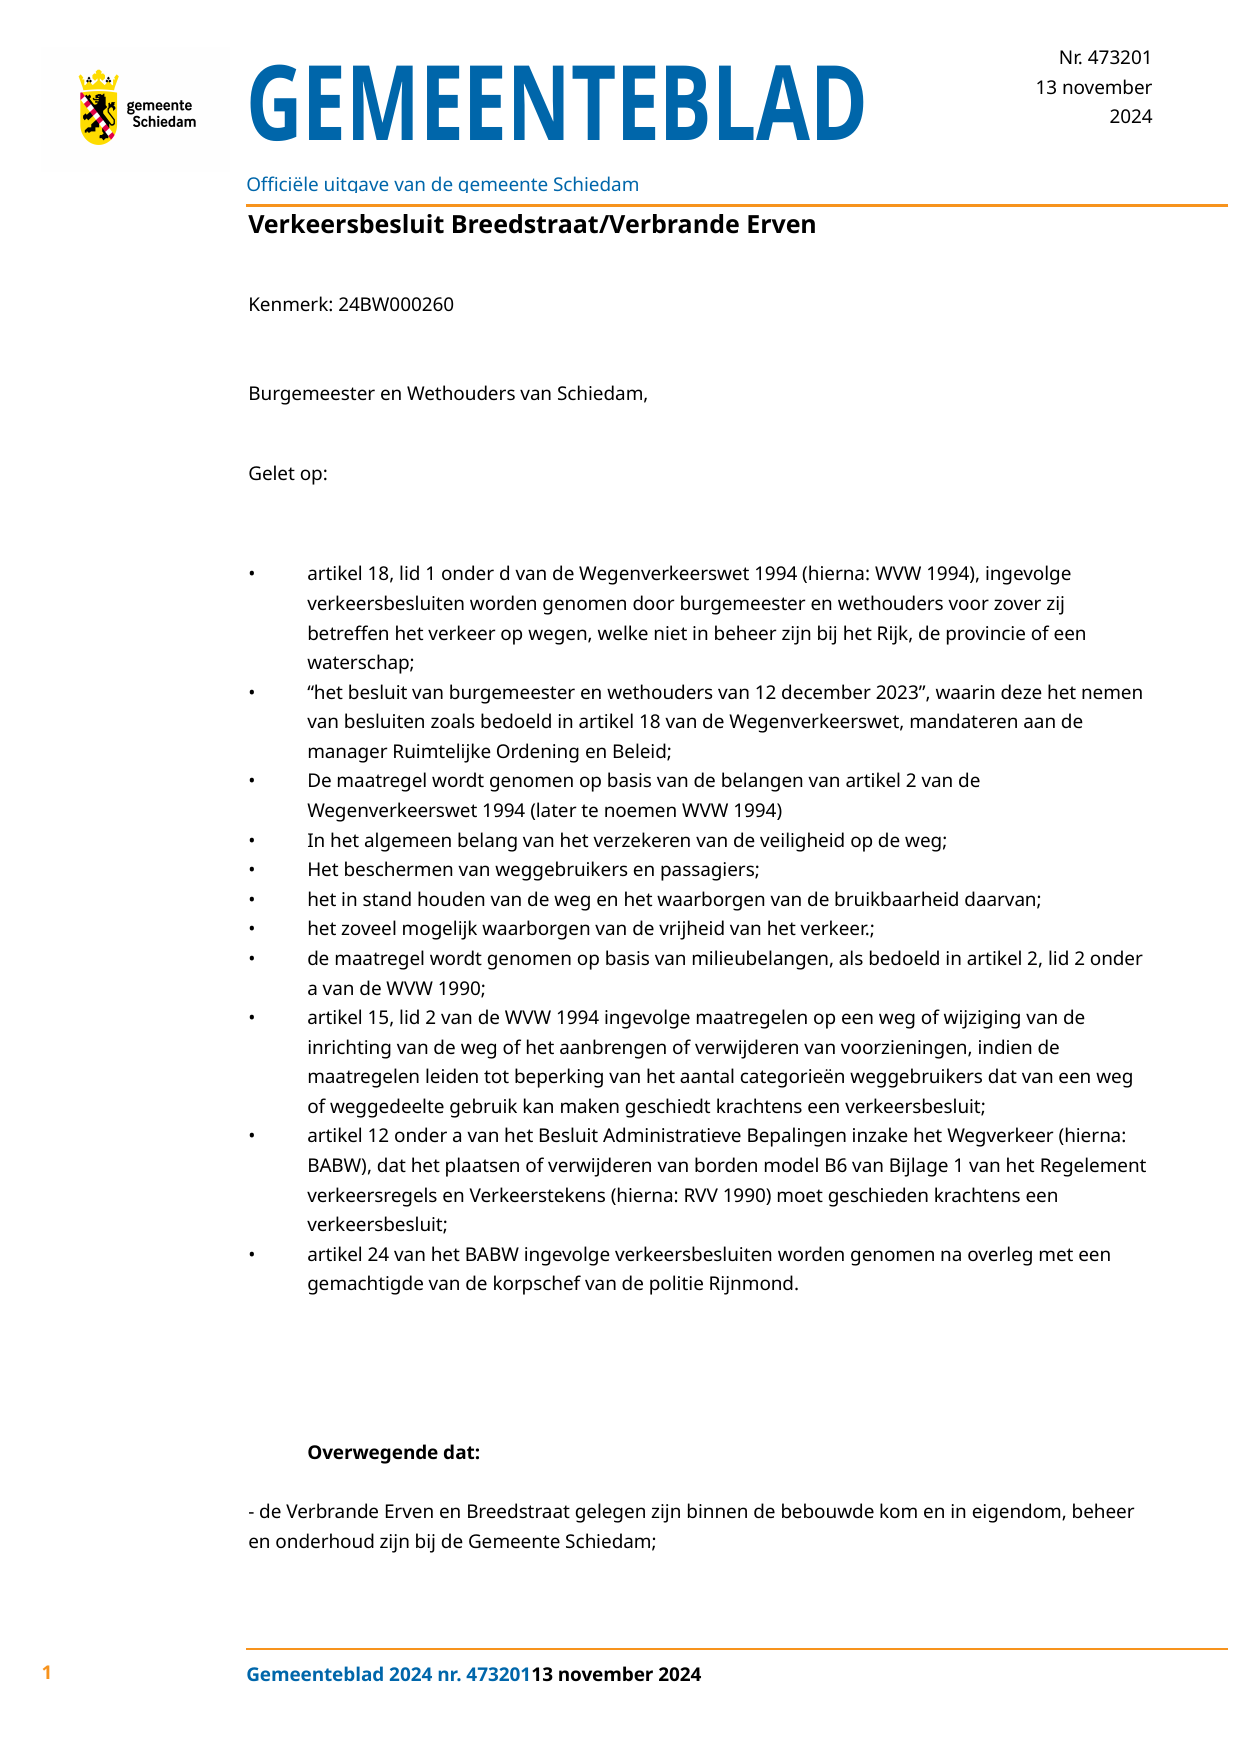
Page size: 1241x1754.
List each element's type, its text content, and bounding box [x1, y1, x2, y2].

list artikel 15, lid 2 van de WVW 1994 ingevolge maatregelen op een weg of wijziging van de inrichting van de weg of het aanbrengen of verwijderen van voorzieningen, indien de maatregelen leiden tot beperking van het aantal categorieën weggebruikers dat van een weg of weggedeelte gebruik kan maken geschiedt krachtens een verkeersbesluit; [248, 1004, 1152, 1119]
list De maatregel wordt genomen op basis van de belangen van artikel 2 van de Wegenverkeerswet 1994 (later te noemen WVW 1994) [248, 768, 1152, 823]
list de maatregel wordt genomen op basis van milieubelangen, als bedoeld in artikel 2, lid 2 onder a van de WVW 1990; [248, 945, 1152, 1001]
list artikel 24 van het BABW ingevolge verkeersbesluiten worden genomen na overleg met een gemachtigde van de korpschef van de politie Rijnmond. [248, 1241, 1152, 1296]
list Het beschermen van weggebruikers en passagiers; [248, 856, 1152, 882]
list het in stand houden van de weg en het waarborgen van de bruikbaarheid daarvan; [248, 886, 1152, 912]
text Kenmerk: 24BW000260 [248, 291, 1152, 317]
list In het algemeen belang van het verzekeren van de veiligheid op de weg; [248, 827, 1152, 853]
list “het besluit van burgemeester en wethouders van 12 december 2023”, waarin deze het nemen van besluiten zoals bedoeld in artikel 18 van de Wegenverkeerswet, mandateren aan de manager Ruimtelijke Ordening en Beleid; [248, 679, 1152, 764]
list het zoveel mogelijk waarborgen van de vrijheid van het verkeer.; [248, 916, 1152, 941]
list artikel 18, lid 1 onder d van de Wegenverkeerswet 1994 (hierna: WVW 1994), ingevolge verkeersbesluiten worden genomen door burgemeester en wethouders voor zover zij betreffen het verkeer op wegen, welke niet in beheer zijn bij het Rijk, de provincie of een waterschap; [248, 561, 1152, 675]
text Gelet op: [248, 460, 1152, 486]
text Verkeersbesluit Breedstraat/Verbrande Erven [248, 207, 1152, 241]
picture [41, 47, 231, 172]
list artikel 12 onder a van het Besluit Administratieve Bepalingen inzake het Wegverkeer (hierna: BABW), dat het plaatsen of verwijderen van borden model B6 van Bijlage 1 van het Regelement verkeersregels en Verkeerstekens (hierna: RVV 1990) moet geschieden krachtens een verkeersbesluit; [248, 1123, 1152, 1237]
list Overwegende dat: [248, 1439, 1152, 1465]
text Burgemeester en Wethouders van Schiedam, [248, 380, 1152, 406]
text - de Verbrande Erven en Breedstraat gelegen zijn binnen de bebouwde kom en in eigendom, beheer en onderhoud zijn bij de Gemeente Schiedam; [248, 1498, 1152, 1554]
